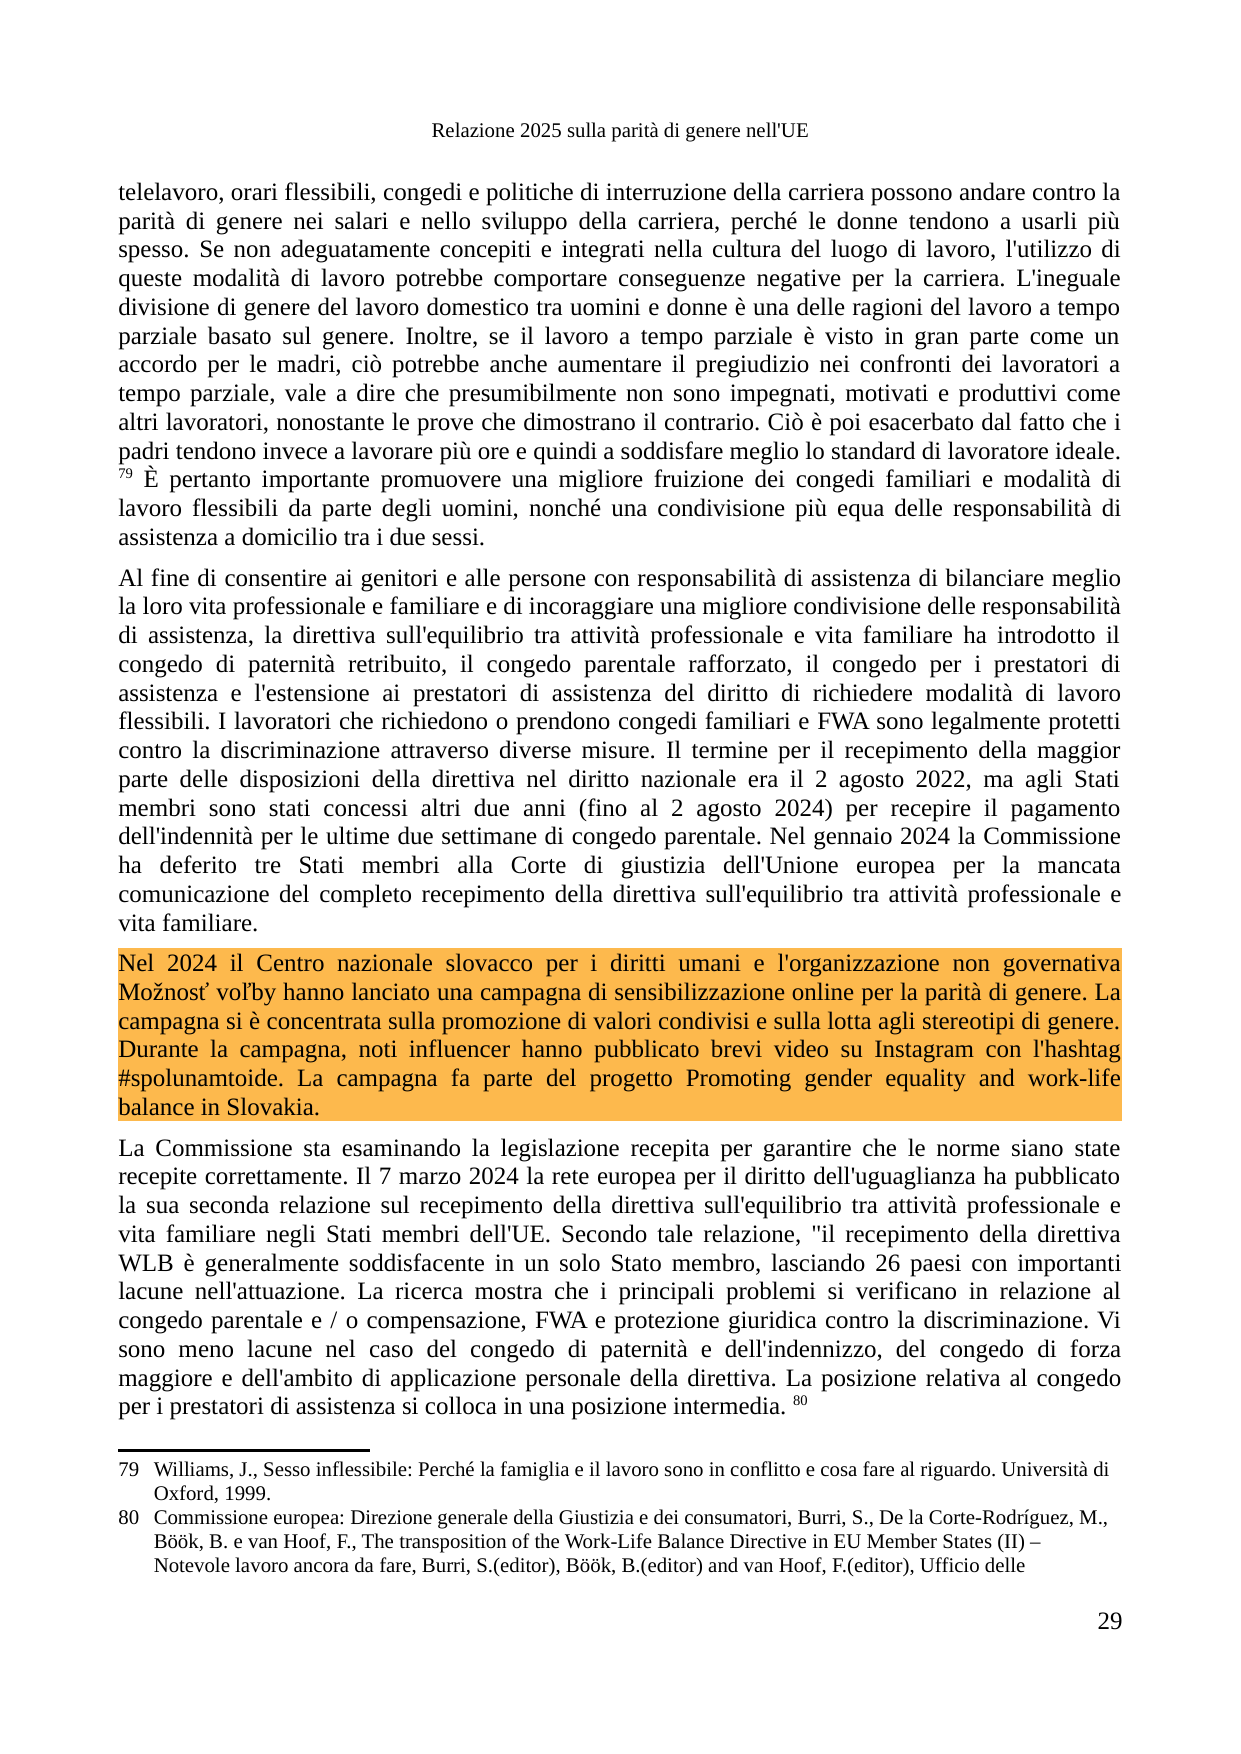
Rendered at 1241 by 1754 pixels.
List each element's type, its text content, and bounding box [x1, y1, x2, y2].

text Al fine di consentire ai genitori e alle persone con responsabilità di assistenza di bilanciare meglio la loro vita professionale e familiare e di incoraggiare una migliore condivisione delle responsabilità di assistenza, la direttiva sull'equilibrio tra attività professionale e vita familiare ha introdotto il congedo di paternità retribuito, il congedo parentale rafforzato, il congedo per i prestatori di assistenza e l'estensione ai prestatori di assistenza del diritto di richiedere modalità di lavoro flessibili. I lavoratori che richiedono o prendono congedi familiari e FWA sono legalmente protetti contro la discriminazione attraverso diverse misure. Il termine per il recepimento della maggior parte delle disposizioni della direttiva nel diritto nazionale era il 2 agosto 2022, ma agli Stati membri sono stati concessi altri due anni (fino al 2 agosto 2024) per recepire il pagamento dell'indennità per le ultime due settimane di congedo parentale. Nel gennaio 2024 la Commissione ha deferito tre Stati membri alla Corte di giustizia dell'Unione europea per la mancata comunicazione del completo recepimento della direttiva sull'equilibrio tra attività professionale e vita familiare. [118, 563, 1122, 936]
text telelavoro, orari flessibili, congedi e politiche di interruzione della carriera possono andare contro la parità di genere nei salari e nello sviluppo della carriera, perché le donne tendono a usarli più spesso. Se non adeguatamente concepiti e integrati nella cultura del luogo di lavoro, l'utilizzo di queste modalità di lavoro potrebbe comportare conseguenze negative per la carriera. L'ineguale divisione di genere del lavoro domestico tra uomini e donne è una delle ragioni del lavoro a tempo parziale basato sul genere. Inoltre, se il lavoro a tempo parziale è visto in gran parte come un accordo per le madri, ciò potrebbe anche aumentare il pregiudizio nei confronti dei lavoratori a tempo parziale, vale a dire che presumibilmente non sono impegnati, motivati e produttivi come altri lavoratori, nonostante le prove che dimostrano il contrario. Ciò è poi esacerbato dal fatto che i padri tendono invece a lavorare più ore e quindi a soddisfare meglio lo standard di lavoratore ideale. È pertanto importante promuovere una migliore fruizione dei congedi familiari e modalità di lavoro flessibili da parte degli uomini, nonché una condivisione più equa delle responsabilità di assistenza a domicilio tra i due sessi. [118, 177, 1122, 551]
text Nel 2024 il Centro nazionale slovacco per i diritti umani e l'organizzazione non governativa Možnosť voľby hanno lanciato una campagna di sensibilizzazione online per la parità di genere. La campagna si è concentrata sulla promozione di valori condivisi e sulla lotta agli stereotipi di genere. Durante la campagna, noti influencer hanno pubblicato brevi video su Instagram con l'hashtag #spolunamtoide. La campagna fa parte del progetto Promoting gender equality and work-life balance in Slovakia. [118, 948, 1122, 1121]
text Williams, J., Sesso inflessibile: Perché la famiglia e il lavoro sono in conflitto e cosa fare al riguardo. Università di Oxford, 1999. [118, 1457, 1122, 1505]
text La Commissione sta esaminando la legislazione recepita per garantire che le norme siano state recepite correttamente. Il 7 marzo 2024 la rete europea per il diritto dell'uguaglianza ha pubblicato la sua seconda relazione sul recepimento della direttiva sull'equilibrio tra attività professionale e vita familiare negli Stati membri dell'UE. Secondo tale relazione, "il recepimento della direttiva WLB è generalmente soddisfacente in un solo Stato membro, lasciando 26 paesi con importanti lacune nell'attuazione. La ricerca mostra che i principali problemi si verificano in relazione al congedo parentale e / o compensazione, FWA e protezione giuridica contro la discriminazione. Vi sono meno lacune nel caso del congedo di paternità e dell'indennizzo, del congedo di forza maggiore e dell'ambito di applicazione personale della direttiva. La posizione relativa al congedo per i prestatori di assistenza si colloca in una posizione intermedia. [118, 1133, 1122, 1420]
text Commissione europea: Direzione generale della Giustizia e dei consumatori, Burri, S., De la Corte-Rodríguez, M., Böök, B. e van Hoof, F., The transposition of the Work-Life Balance Directive in EU Member States (II) – Notevole lavoro ancora da fare, Burri, S.(editor), Böök, B.(editor) and van Hoof, F.(editor), Ufficio delle [118, 1505, 1122, 1577]
